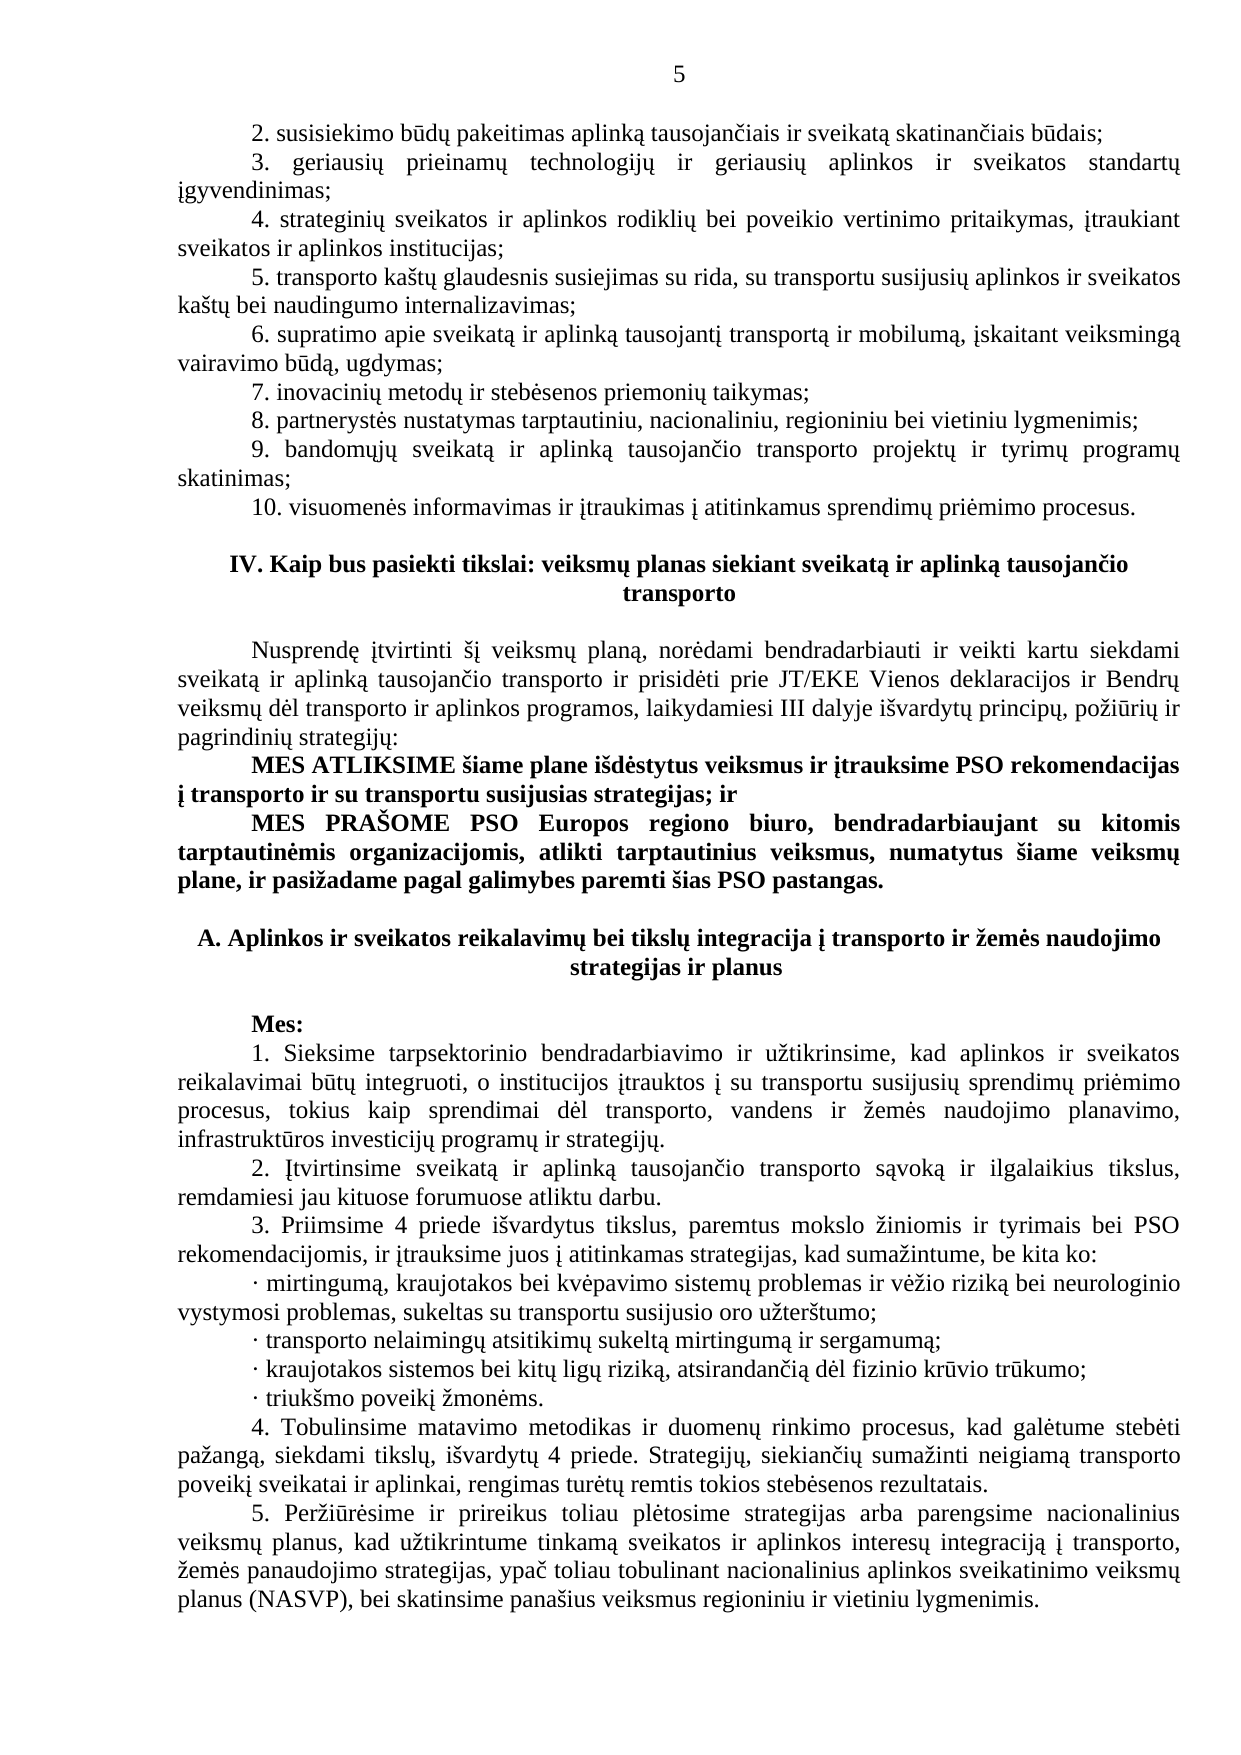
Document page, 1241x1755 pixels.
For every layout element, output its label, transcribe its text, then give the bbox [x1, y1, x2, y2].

text Nusprendę įtvirtinti šį veiksmų planą, norėdami bendradarbiauti ir veikti kartu siekdami sveikatą ir aplinką tausojančio transporto ir prisidėti prie JT/EKE Vienos deklaracijos ir Bendrų veiksmų dėl transporto ir aplinkos programos, laikydamiesi III dalyje išvardytų principų, požiūrių ir pagrindinių strategijų: [177, 636, 1181, 751]
text · kraujotakos sistemos bei kitų ligų riziką, atsirandančią dėl fizinio krūvio trūkumo; [177, 1354, 1181, 1383]
text A. Aplinkos ir sveikatos reikalavimų bei tikslų integracija į transporto ir žemės naudojimo strategijas ir planus [177, 923, 1181, 981]
text 4. strateginių sveikatos ir aplinkos rodiklių bei poveikio vertinimo pritaikymas, įtraukiant sveikatos ir aplinkos institucijas; [177, 204, 1181, 262]
text 3. Priimsime 4 priede išvardytus tikslus, paremtus mokslo žiniomis ir tyrimais bei PSO rekomendacijomis, ir įtrauksime juos į atitinkamas strategijas, kad sumažintume, be kita ko: [177, 1211, 1181, 1268]
text 3. geriausių prieinamų technologijų ir geriausių aplinkos ir sveikatos standartų įgyvendinimas; [177, 147, 1181, 204]
text 7. inovacinių metodų ir stebėsenos priemonių taikymas; [177, 377, 1181, 406]
text 5. transporto kaštų glaudesnis susiejimas su rida, su transportu susijusių aplinkos ir sveikatos kaštų bei naudingumo internalizavimas; [177, 262, 1181, 319]
text 2. Įtvirtinsime sveikatą ir aplinką tausojančio transporto sąvoką ir ilgalaikius tikslus, remdamiesi jau kituose forumuose atliktu darbu. [177, 1153, 1181, 1211]
text 8. partnerystės nustatymas tarptautiniu, nacionaliniu, regioniniu bei vietiniu lygmenimis; [177, 406, 1181, 434]
text · transporto nelaimingų atsitikimų sukeltą mirtingumą ir sergamumą; [177, 1326, 1181, 1354]
text 6. supratimo apie sveikatą ir aplinką tausojantį transportą ir mobilumą, įskaitant veiksmingą vairavimo būdą, ugdymas; [177, 319, 1181, 377]
text Mes: [177, 1009, 1181, 1038]
text 9. bandomųjų sveikatą ir aplinką tausojančio transporto projektų ir tyrimų programų skatinimas; [177, 434, 1181, 492]
text 1. Sieksime tarpsektorinio bendradarbiavimo ir užtikrinsime, kad aplinkos ir sveikatos reikalavimai būtų integruoti, o institucijos įtrauktos į su transportu susijusių sprendimų priėmimo procesus, tokius kaip sprendimai dėl transporto, vandens ir žemės naudojimo planavimo, infrastruktūros investicijų programų ir strategijų. [177, 1038, 1181, 1153]
text 4. Tobulinsime matavimo metodikas ir duomenų rinkimo procesus, kad galėtume stebėti pažangą, siekdami tikslų, išvardytų 4 priede. Strategijų, siekiančių sumažinti neigiamą transporto poveikį sveikatai ir aplinkai, rengimas turėtų remtis tokios stebėsenos rezultatais. [177, 1412, 1181, 1498]
text 2. susisiekimo būdų pakeitimas aplinką tausojančiais ir sveikatą skatinančiais būdais; [177, 118, 1181, 147]
text · triukšmo poveikį žmonėms. [177, 1383, 1181, 1412]
text 10. visuomenės informavimas ir įtraukimas į atitinkamus sprendimų priėmimo procesus. [177, 492, 1181, 521]
text · mirtingumą, kraujotakos bei kvėpavimo sistemų problemas ir vėžio riziką bei neurologinio vystymosi problemas, sukeltas su transportu susijusio oro užterštumo; [177, 1268, 1181, 1326]
text MES PRAŠOME PSO Europos regiono biuro, bendradarbiaujant su kitomis tarptautinėmis organizacijomis, atlikti tarptautinius veiksmus, numatytus šiame veiksmų plane, ir pasižadame pagal galimybes paremti šias PSO pastangas. [177, 808, 1181, 894]
text MES ATLIKSIME šiame plane išdėstytus veiksmus ir įtrauksime PSO rekomendacijas į transporto ir su transportu susijusias strategijas; ir [177, 751, 1181, 808]
text 5. Peržiūrėsime ir prireikus toliau plėtosime strategijas arba parengsime nacionalinius veiksmų planus, kad užtikrintume tinkamą sveikatos ir aplinkos interesų integraciją į transporto, žemės panaudojimo strategijas, ypač toliau tobulinant nacionalinius aplinkos sveikatinimo veiksmų planus (NASVP), bei skatinsime panašius veiksmus regioniniu ir vietiniu lygmenimis. [177, 1498, 1181, 1613]
text IV. Kaip bus pasiekti tikslai: veiksmų planas siekiant sveikatą ir aplinką tausojančio transporto [177, 549, 1181, 607]
